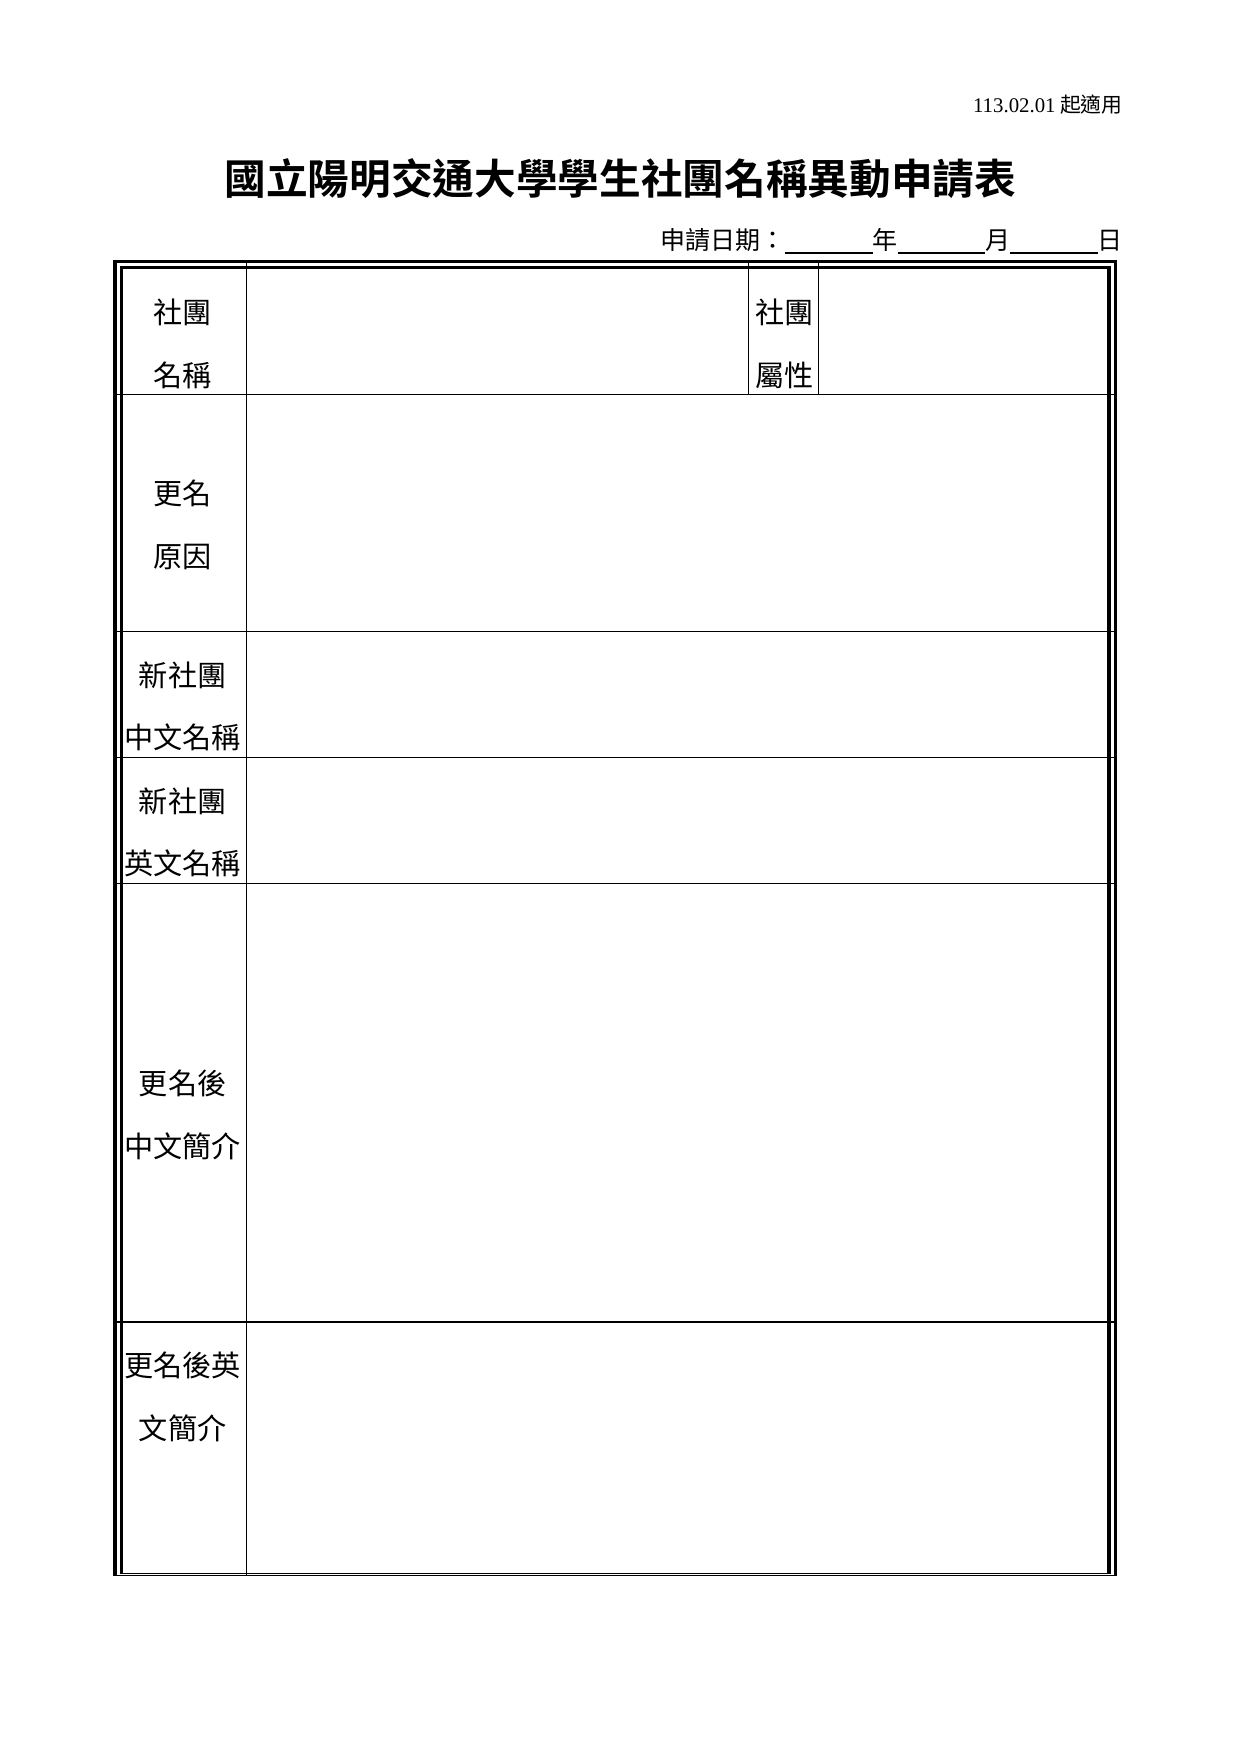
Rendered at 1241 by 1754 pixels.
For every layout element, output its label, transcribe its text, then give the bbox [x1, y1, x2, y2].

table_cell [247, 1323, 1107, 1572]
table_header 社團 屬性 [749, 269, 818, 394]
table_cell [247, 632, 1107, 757]
table_cell 新社團 英文名稱 [123, 758, 246, 883]
table_cell 更名 原因 [123, 395, 246, 631]
table_cell [247, 395, 1107, 631]
table_cell 更名後 中文簡介 [123, 884, 246, 1321]
text 國立陽明交通大學學生社團名稱異動申請表 [118, 135, 1122, 197]
table_header [819, 263, 1112, 394]
table_cell [247, 884, 1107, 1321]
table_header [819, 269, 1107, 394]
table_cell [247, 758, 1107, 883]
table_header 社團 名稱 [118, 263, 246, 394]
text 申請日期： 年 月 日 [118, 197, 1122, 260]
table_header [247, 269, 748, 394]
table_cell 更名後英文簡介 [123, 1323, 246, 1572]
table_cell 新社團 中文名稱 [123, 632, 246, 757]
